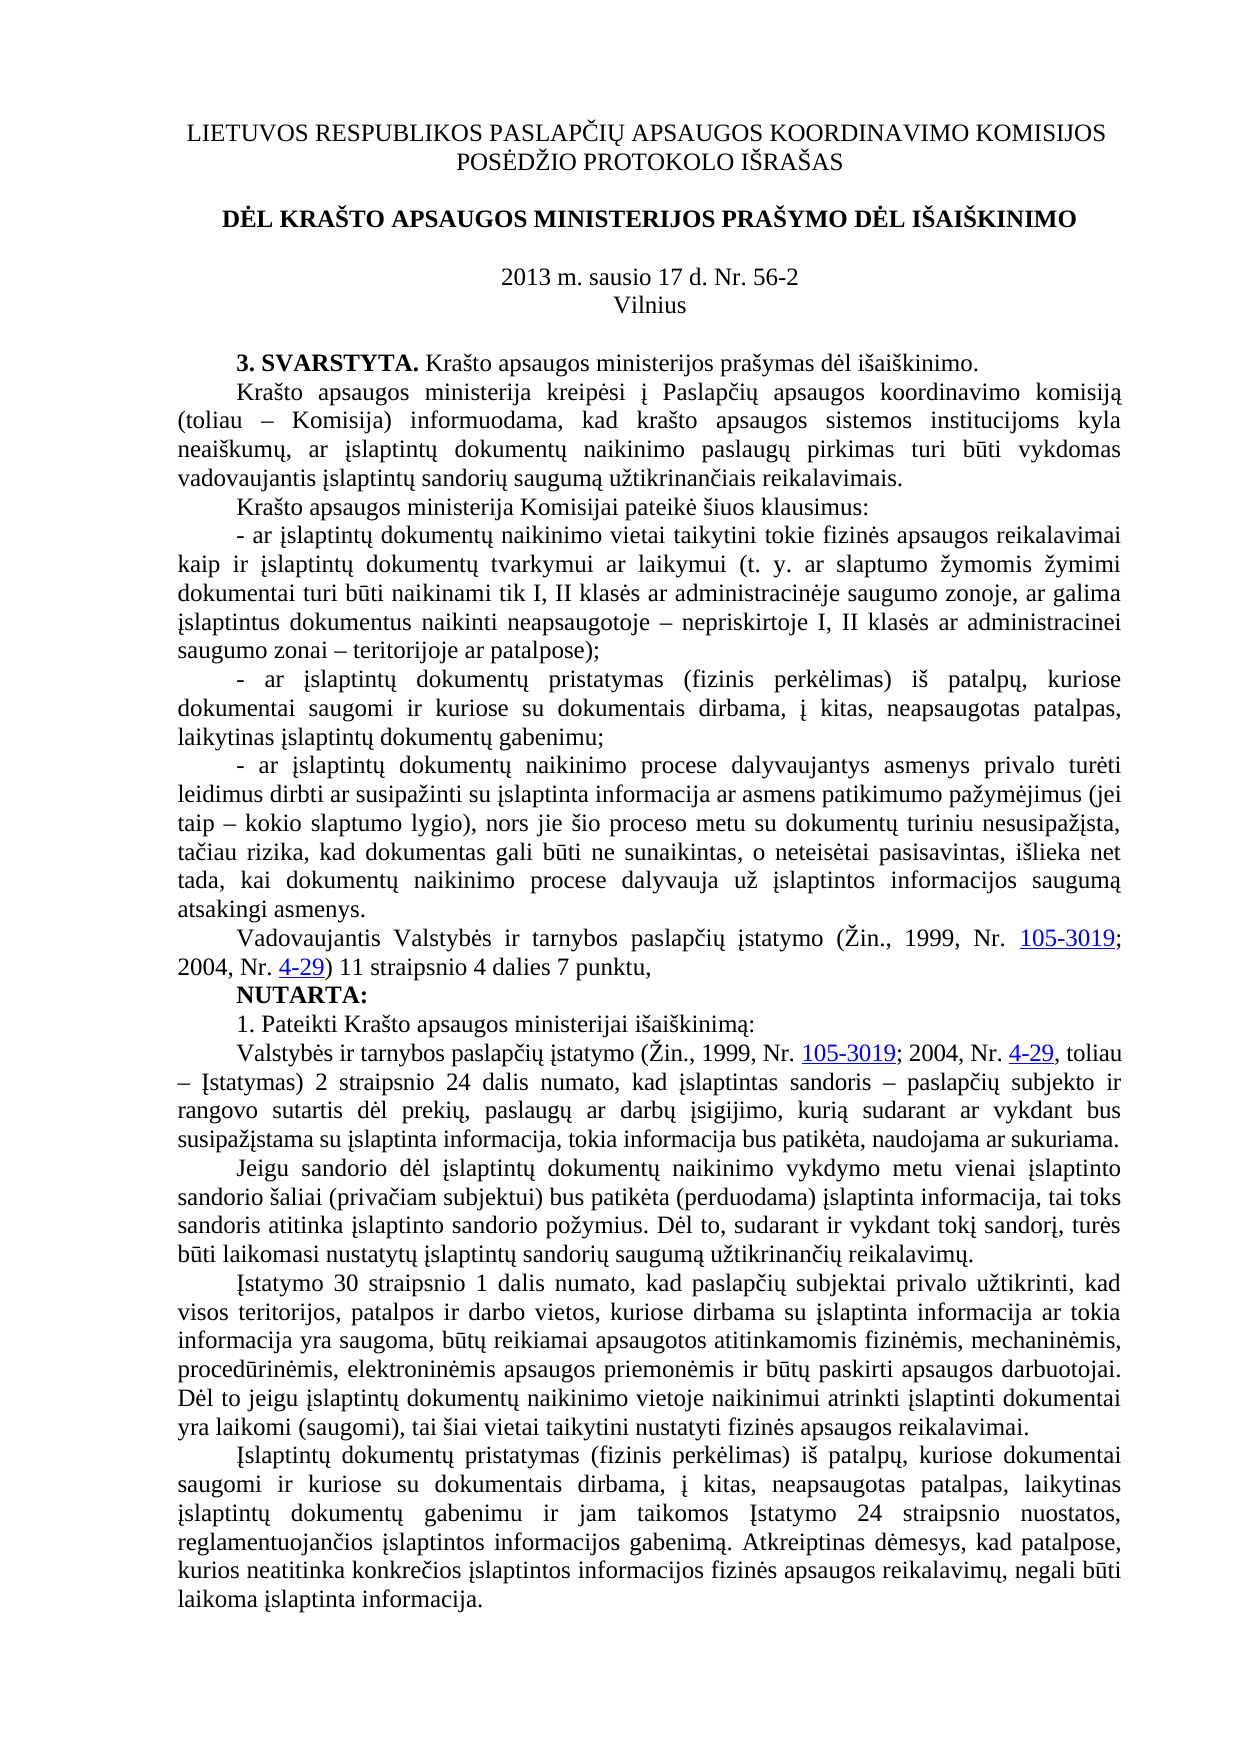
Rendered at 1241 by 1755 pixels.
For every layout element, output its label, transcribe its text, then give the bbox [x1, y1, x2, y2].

text Vadovaujantis Valstybės ir tarnybos paslapčių įstatymo (Žin., 1999, Nr. 105-3019; 2004, Nr. 4-29) 11 straipsnio 4 dalies 7 punktu, [177, 923, 1122, 981]
text - ar įslaptintų dokumentų naikinimo vietai taikytini tokie fizinės apsaugos reikalavimai kaip ir įslaptintų dokumentų tvarkymui ar laikymui (t. y. ar slaptumo žymomis žymimi dokumentai turi būti naikinami tik I, II klasės ar administracinėje saugumo zonoje, ar galima įslaptintus dokumentus naikinti neapsaugotoje – nepriskirtoje I, II klasės ar administracinei saugumo zonai – teritorijoje ar patalpose); [177, 521, 1122, 664]
text NUTARTA: [177, 981, 1122, 1009]
text LIETUVOS RESPUBLIKOS paslapčių apsaugos koordinavimo komisijos [177, 118, 1122, 147]
text 2013 m. sausio 17 d. Nr. 56-2 [177, 262, 1122, 291]
text - ar įslaptintų dokumentų naikinimo procese dalyvaujantys asmenys privalo turėti leidimus dirbti ar susipažinti su įslaptinta informacija ar asmens patikimumo pažymėjimus (jei taip – kokio slaptumo lygio), nors jie šio proceso metu su dokumentų turiniu nesusipažįsta, tačiau rizika, kad dokumentas gali būti ne sunaikintas, o neteisėtai pasisavintas, išlieka net tada, kai dokumentų naikinimo procese dalyvauja už įslaptintos informacijos saugumą atsakingi asmenys. [177, 751, 1122, 923]
text Vilnius [177, 291, 1122, 319]
text - ar įslaptintų dokumentų pristatymas (fizinis perkėlimas) iš patalpų, kuriose dokumentai saugomi ir kuriose su dokumentais dirbama, į kitas, neapsaugotas patalpas, laikytinas įslaptintų dokumentų gabenimu; [177, 664, 1122, 751]
text Krašto apsaugos ministerija kreipėsi į Paslapčių apsaugos koordinavimo komisiją (toliau – Komisija) informuodama, kad krašto apsaugos sistemos institucijoms kyla neaiškumų, ar įslaptintų dokumentų naikinimo paslaugų pirkimas turi būti vykdomas vadovaujantis įslaptintų sandorių saugumą užtikrinančiais reikalavimais. [177, 377, 1122, 492]
text Valstybės ir tarnybos paslapčių įstatymo (Žin., 1999, Nr. 105-3019; 2004, Nr. 4-29, toliau – Įstatymas) 2 straipsnio 24 dalis numato, kad įslaptintas sandoris – paslapčių subjekto ir rangovo sutartis dėl prekių, paslaugų ar darbų įsigijimo, kurią sudarant ar vykdant bus susipažįstama su įslaptinta informacija, tokia informacija bus patikėta, naudojama ar sukuriama. [177, 1038, 1122, 1153]
text Jeigu sandorio dėl įslaptintų dokumentų naikinimo vykdymo metu vienai įslaptinto sandorio šaliai (privačiam subjektui) bus patikėta (perduodama) įslaptinta informacija, tai toks sandoris atitinka įslaptinto sandorio požymius. Dėl to, sudarant ir vykdant tokį sandorį, turės būti laikomasi nustatytų įslaptintų sandorių saugumą užtikrinančių reikalavimų. [177, 1153, 1122, 1268]
text Įslaptintų dokumentų pristatymas (fizinis perkėlimas) iš patalpų, kuriose dokumentai saugomi ir kuriose su dokumentais dirbama, į kitas, neapsaugotas patalpas, laikytinas įslaptintų dokumentų gabenimu ir jam taikomos Įstatymo 24 straipsnio nuostatos, reglamentuojančios įslaptintos informacijos gabenimą. Atkreiptinas dėmesys, kad patalpose, kurios neatitinka konkrečios įslaptintos informacijos fizinės apsaugos reikalavimų, negali būti laikoma įslaptinta informacija. [177, 1441, 1122, 1613]
text 3. SVARSTYTA. Krašto apsaugos ministerijos prašymas dėl išaiškinimo. [177, 348, 1122, 377]
text dėl Krašto apsaugos ministerijos prašymo dėl išaiškinimo [177, 204, 1122, 233]
text 1. Pateikti Krašto apsaugos ministerijai išaiškinimą: [177, 1009, 1122, 1038]
text Įstatymo 30 straipsnio 1 dalis numato, kad paslapčių subjektai privalo užtikrinti, kad visos teritorijos, patalpos ir darbo vietos, kuriose dirbama su įslaptinta informacija ar tokia informacija yra saugoma, būtų reikiamai apsaugotos atitinkamomis fizinėmis, mechaninėmis, procedūrinėmis, elektroninėmis apsaugos priemonėmis ir būtų paskirti apsaugos darbuotojai. Dėl to jeigu įslaptintų dokumentų naikinimo vietoje naikinimui atrinkti įslaptinti dokumentai yra laikomi (saugomi), tai šiai vietai taikytini nustatyti fizinės apsaugos reikalavimai. [177, 1268, 1122, 1441]
text Krašto apsaugos ministerija Komisijai pateikė šiuos klausimus: [177, 492, 1122, 521]
text posėdžio protokolO IŠRAŠAS [177, 147, 1122, 176]
